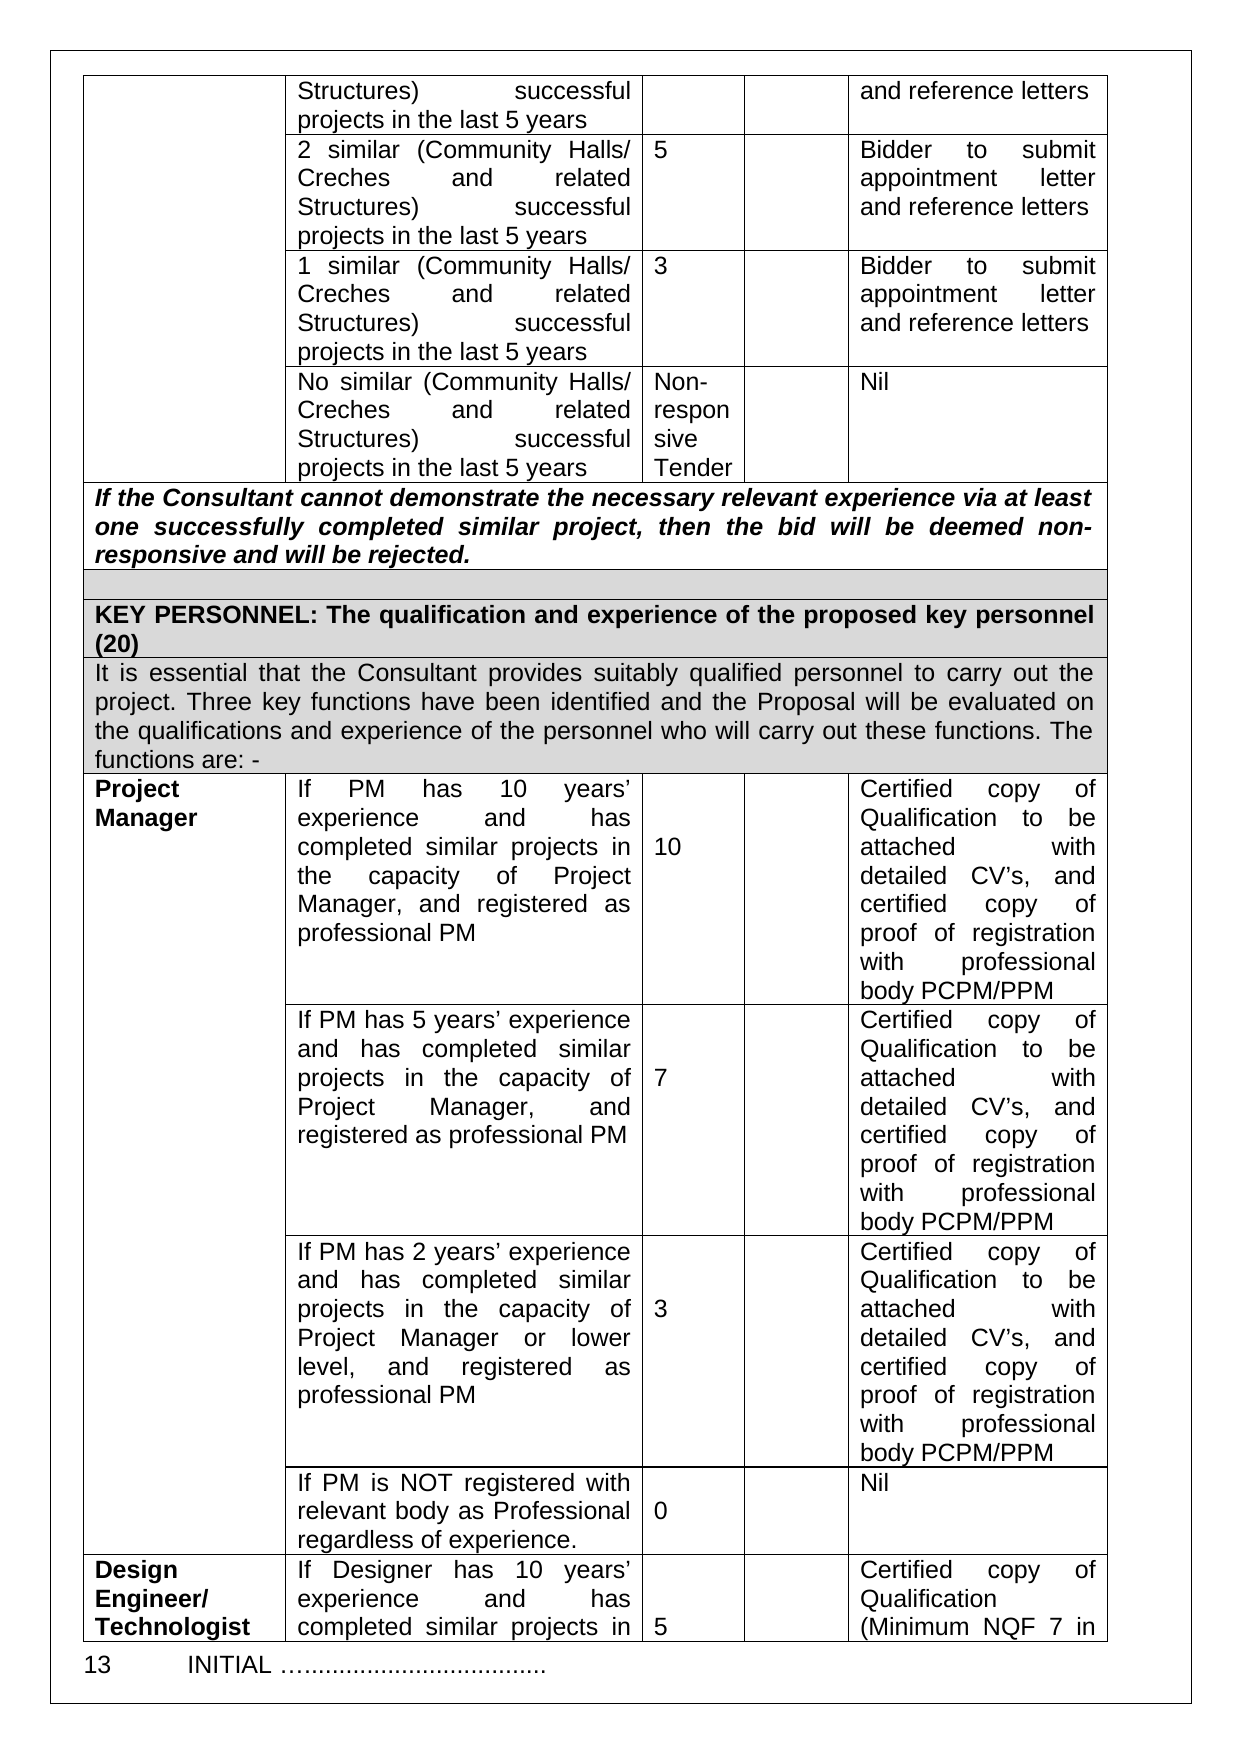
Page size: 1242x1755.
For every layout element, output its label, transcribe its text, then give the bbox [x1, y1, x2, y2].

table_cell 2 similar (Community Halls/ Creches and related Structures) successful projects in the last 5 years [286, 135, 642, 249]
table_cell Non-responsive Tender [643, 367, 744, 482]
table_cell 5 [643, 135, 744, 249]
table_cell [745, 135, 848, 249]
table_cell 1 similar (Community Halls/ Creches and related Structures) successful projects in the last 5 years [286, 251, 642, 366]
table_cell [643, 76, 744, 133]
table_cell Certified copy of Qualification to be attached with detailed CV’s, and certified copy of proof of registration with professional body PCPM/PPM [849, 1236, 1107, 1466]
table_cell [745, 1236, 848, 1466]
table_cell [745, 251, 848, 366]
table_cell 3 [643, 1236, 744, 1466]
table_cell and reference letters [849, 76, 1107, 133]
table_cell Certified copy of Qualification to be attached with detailed CV’s, and certified copy of proof of registration with professional body PCPM/PPM [849, 1005, 1107, 1235]
table_cell If Designer has 10 years’ experience and has completed similar projects in [286, 1555, 642, 1641]
table_cell [84, 570, 1107, 599]
table_cell Bidder to submit appointment letter and reference letters [849, 251, 1107, 366]
table_cell 7 [643, 1005, 744, 1235]
table_cell [745, 1005, 848, 1235]
table_cell If PM has 10 years’ experience and has completed similar projects in the capacity of Project Manager, and registered as professional PM [286, 774, 642, 1004]
table_cell [745, 1555, 848, 1641]
table_cell 5 [643, 1555, 744, 1641]
table_cell It is essential that the Consultant provides suitably qualified personnel to carry out the project. Three key functions have been identified and the Proposal will be evaluated on the qualifications and experience of the personnel who will carry out these functions. The functions are: - [84, 658, 1107, 773]
table_cell If PM is NOT registered with relevant body as Professional regardless of experience. [286, 1468, 642, 1554]
table_cell [745, 367, 848, 482]
table_cell No similar (Community Halls/ Creches and related Structures) successful projects in the last 5 years [286, 367, 642, 482]
table_cell If the Consultant cannot demonstrate the necessary relevant experience via at least one successfully completed similar project, then the bid will be deemed non-responsive and will be rejected. [84, 483, 1107, 569]
table_cell [745, 774, 848, 1004]
table_cell Design Engineer/ Technologist [84, 1555, 285, 1641]
table_cell If PM has 5 years’ experience and has completed similar projects in the capacity of Project Manager, and registered as professional PM [286, 1005, 642, 1235]
table_cell Certified copy of Qualification (Minimum NQF 7 in [849, 1555, 1107, 1641]
table_cell 3 [643, 251, 744, 366]
table_cell Project Manager [84, 774, 285, 1554]
table_cell Certified copy of Qualification to be attached with detailed CV’s, and certified copy of proof of registration with professional body PCPM/PPM [849, 774, 1107, 1004]
table_cell Structures) successful projects in the last 5 years [286, 76, 642, 133]
table_cell KEY PERSONNEL: The qualification and experience of the proposed key personnel (20) [84, 600, 1107, 657]
table_cell Nil [849, 367, 1107, 482]
table_cell 10 [643, 774, 744, 1004]
table_cell [84, 76, 285, 482]
table_cell If PM has 2 years’ experience and has completed similar projects in the capacity of Project Manager or lower level, and registered as professional PM [286, 1236, 642, 1466]
table_cell 0 [643, 1468, 744, 1554]
table_cell Bidder to submit appointment letter and reference letters [849, 135, 1107, 249]
table_cell Nil [849, 1468, 1107, 1554]
table_cell [745, 1468, 848, 1554]
table_cell [745, 76, 848, 133]
